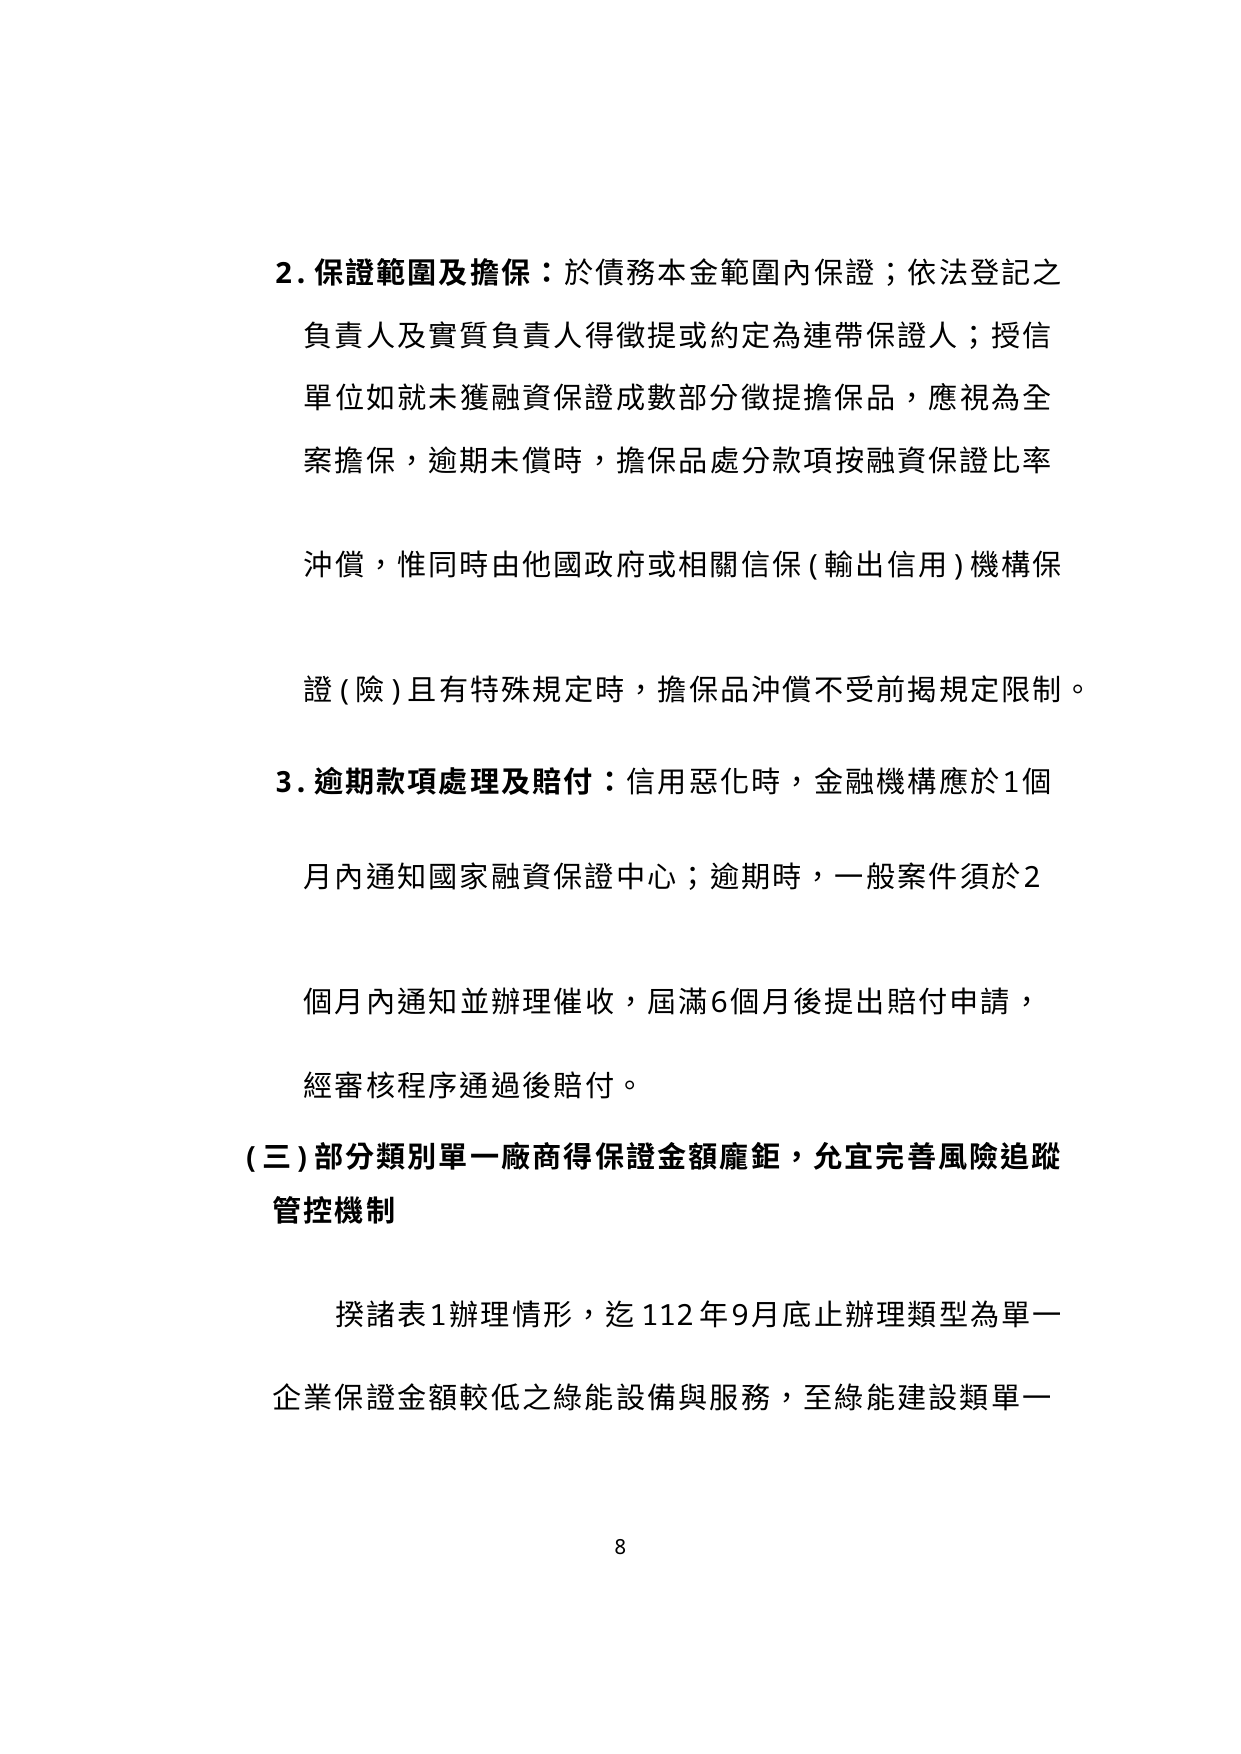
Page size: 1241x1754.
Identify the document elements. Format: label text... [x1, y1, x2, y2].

text 2.保證範圍及擔保：於債務本金範圍內保證；依法登記之負責人及實質負責人得徵提或約定為連帶保證人；授信單位如就未獲融資保證成數部分徵提擔保品，應視為全案擔保，逾期未償時，擔保品處分款項按融資保證比率沖償，惟同時由他國政府或相關信保(輸出信用)機構保證(險)且有特殊規定時，擔保品沖償不受前揭規定限制。 [266, 229, 1063, 729]
text 3.逾期款項處理及賠付：信用惡化時，金融機構應於1個月內通知國家融資保證中心；逾期時，一般案件須於2個月內通知並辦理催收，屆滿6個月後提出賠付申請，經審核程序通過後賠付。 [266, 729, 1063, 1104]
text 揆諸表1辦理情形，迄112年9月底止辦理類型為單一企業保證金額較低之綠能設備與服務，至綠能建設類單一 [266, 1229, 1063, 1417]
text (三)部分類別單一廠商得保證金額龐鉅，允宜完善風險追蹤管控機制 [236, 1104, 1063, 1229]
